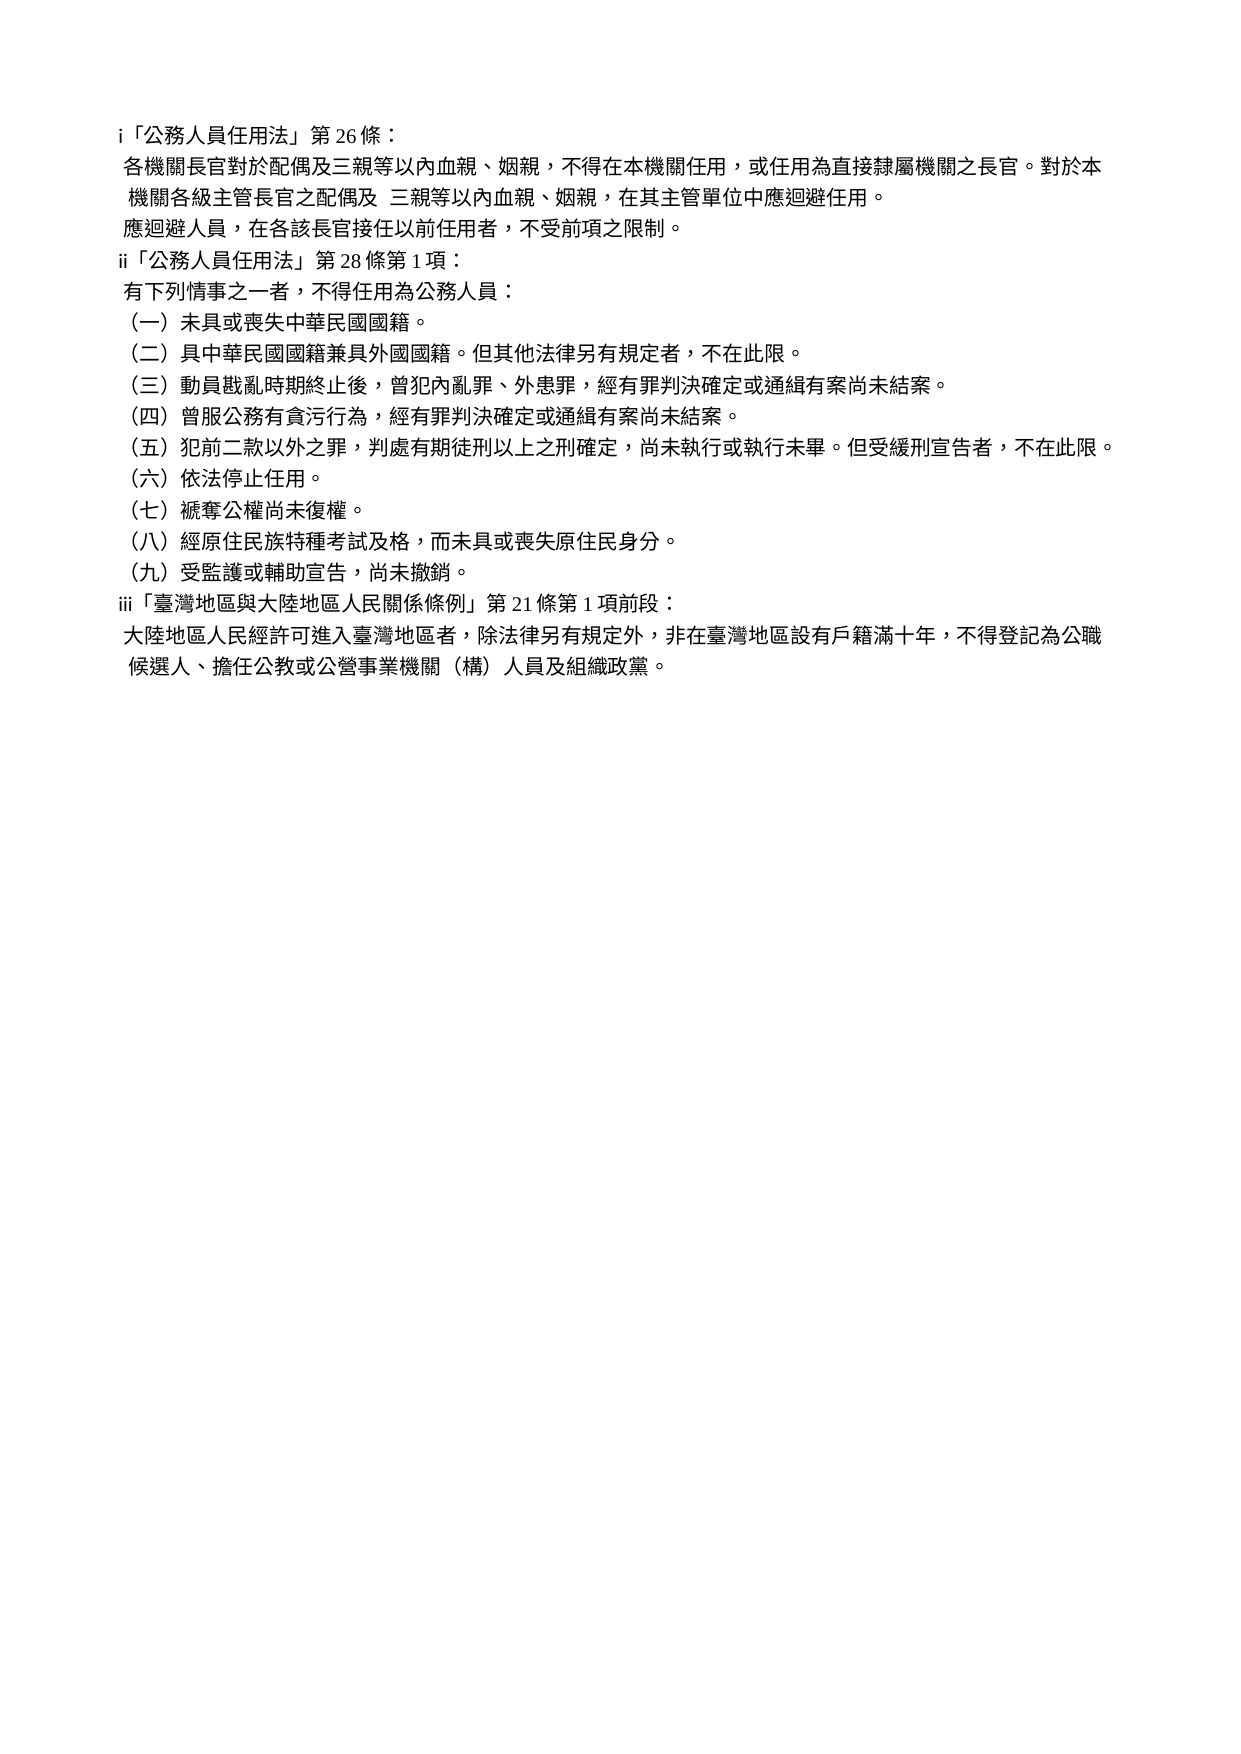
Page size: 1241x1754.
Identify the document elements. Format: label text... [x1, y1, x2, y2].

text 大陸地區人民經許可進入臺灣地區者，除法律另有規定外，非在臺灣地區設有戶籍滿十年，不得登記為公職候選人、擔任公教或公營事業機關（構）人員及組織政黨。 [118, 618, 1122, 681]
text （六）依法停止任用。 [118, 462, 1122, 493]
text 有下列情事之一者，不得任用為公務人員： [118, 274, 1122, 306]
text （一）未具或喪失中華民國國籍。 [118, 306, 1122, 337]
text （九）受監護或輔助宣告，尚未撤銷。 [118, 556, 1122, 587]
text （八）經原住民族特種考試及格，而未具或喪失原住民身分。 [118, 524, 1122, 556]
text （二）具中華民國國籍兼具外國國籍。但其他法律另有規定者，不在此限。 [118, 337, 1122, 368]
text （四）曾服公務有貪污行為，經有罪判決確定或通緝有案尚未結案。 [118, 399, 1122, 431]
text 「公務人員任用法」第26條： [118, 118, 1122, 149]
text （五）犯前二款以外之罪，判處有期徒刑以上之刑確定，尚未執行或執行未畢。但受緩刑宣告者，不在此限。 [118, 431, 1122, 462]
text 各機關長官對於配偶及三親等以內血親、姻親，不得在本機關任用，或任用為直接隸屬機關之長官。對於本機關各級主管長官之配偶及 三親等以內血親、姻親，在其主管單位中應迴避任用。 [118, 149, 1122, 212]
text （三）動員戡亂時期終止後，曾犯內亂罪、外患罪，經有罪判決確定或通緝有案尚未結案。 [118, 368, 1122, 399]
text （七）褫奪公權尚未復權。 [118, 493, 1122, 524]
text 「臺灣地區與大陸地區人民關係條例」第21條第1項前段： [118, 587, 1122, 618]
text 「公務人員任用法」第28條第1項： [118, 243, 1122, 274]
text 應迴避人員，在各該長官接任以前任用者，不受前項之限制。 [118, 212, 1122, 243]
